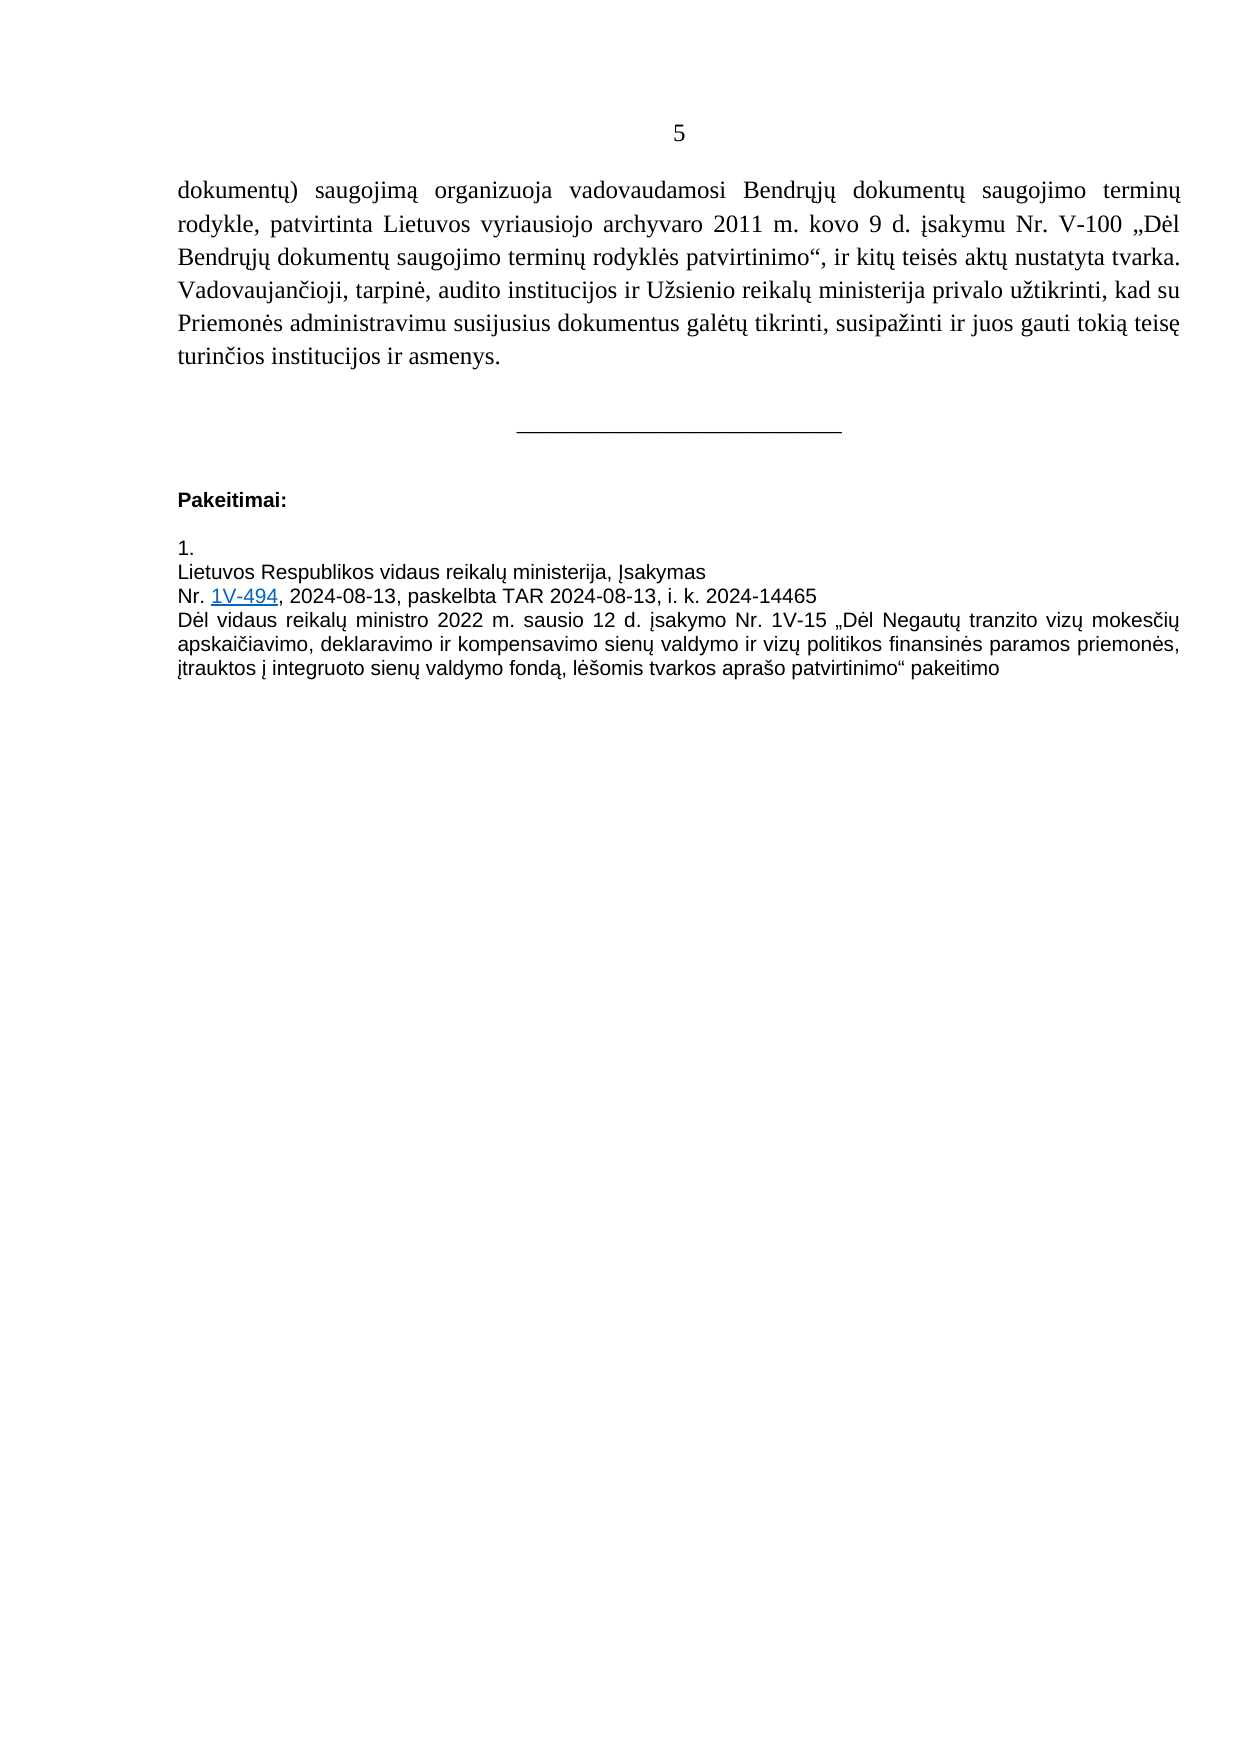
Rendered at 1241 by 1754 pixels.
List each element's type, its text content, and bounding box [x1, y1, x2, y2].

text Pakeitimai: [177, 488, 1181, 512]
text __________________________ [177, 407, 1181, 436]
text dokumentų) saugojimą organizuoja vadovaudamosi Bendrųjų dokumentų saugojimo terminų rodykle, patvirtinta Lietuvos vyriausiojo archyvaro 2011 m. kovo 9 d. įsakymu Nr. V-100 „Dėl Bendrųjų dokumentų saugojimo terminų rodyklės patvirtinimo“, ir kitų teisės aktų nustatyta tvarka. Vadovaujančioji, tarpinė, audito institucijos ir Užsienio reikalų ministerija privalo užtikrinti, kad su Priemonės administravimu susijusius dokumentus galėtų tikrinti, susipažinti ir juos gauti tokią teisę turinčios institucijos ir asmenys. [177, 176, 1181, 369]
text Dėl vidaus reikalų ministro 2022 m. sausio 12 d. įsakymo Nr. 1V-15 „Dėl Negautų tranzito vizų mokesčių apskaičiavimo, deklaravimo ir kompensavimo sienų valdymo ir vizų politikos finansinės paramos priemonės, įtrauktos į integruoto sienų valdymo fondą, lėšomis tvarkos aprašo patvirtinimo“ pakeitimo [177, 607, 1181, 679]
text Nr. 1V-494, 2024-08-13, paskelbta TAR 2024-08-13, i. k. 2024-14465 [177, 583, 1181, 607]
text 1. [177, 536, 1181, 559]
text Lietuvos Respublikos vidaus reikalų ministerija, Įsakymas [177, 559, 1181, 583]
